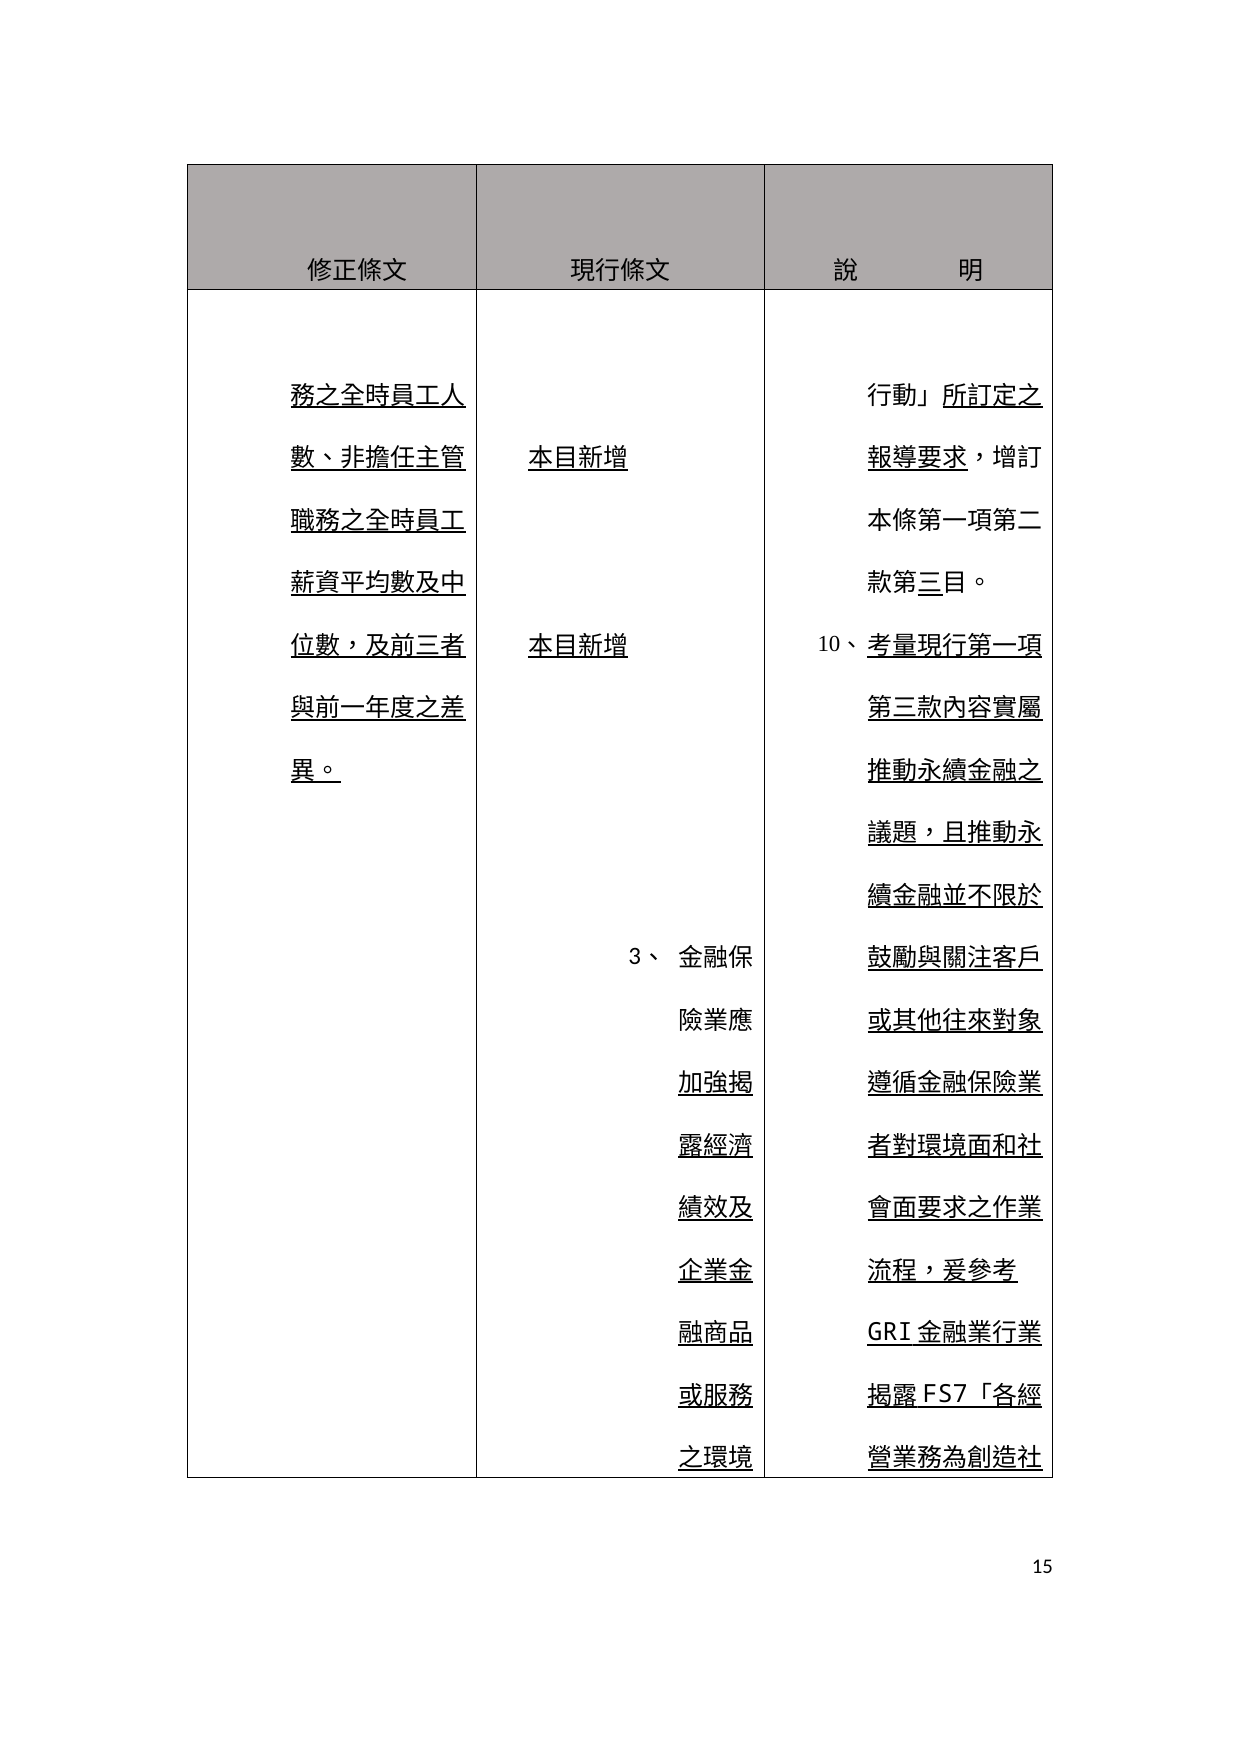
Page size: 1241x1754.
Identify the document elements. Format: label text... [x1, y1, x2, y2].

table_cell 第四條 上市公司所編製之企業社會責任報告書除前條所述內容外，應加強揭露下列事項： 食品工業及第二條第一項第二款之上市公司，應揭露企業在供應鏈管理暨採購實務、保障顧客健康與安全、產品及服務標示及法規遵循考量面之具體管理方針及績效指標。其績效指標至少應包含下列項目： 為改善食品衛生、安全與品質，而針對其從業人員、作業場所、設施衛生管理及其品保制度方面進行之評估與改進及所影響之主要產品類別與百分比。 上市公司應遵循之食品安全衛生管理相關法規，及上市公司違反上述法規之事件類別與次數。 上市公司採購符合國際認可之產品責任標準者占整體採購之百分比。 經獨立第三方驗證符合國際認證之食品安全管理系統標準之廠房所生產產品之百分比。 上市公司對供應商進行稽核之家數及百分比、稽核項目及結果。 上市公司依法規要求或自願進行產品追溯與追蹤管理之情形及相關產品占所有產品之百分比。 上市公司依法規要求或自願設置食品安全實驗室之情形、測試項目、測試結果、相關支出及其占營業收入淨額之百分比。 化學工業應揭露企業本身及其供應鏈為降低產品、活動或服務對於環境之負面衝擊，暨為保障員工職業健康與安全，以及利害相關民眾之生命財產安全而採取之具體、有效機制及作為，其至少應包含原料、物料及本身終端產品之製造或運送過程管理、廠區內外事故之緊急應變機制及其績效指標。 本目新增 本目新增 本目新增 金融保險業應加強揭露經濟績效及企業金融商品或服務之環境面與社會面之具體管理方針及績效指標。前述企業金融商品或服務至少應包含放貸、專案融資、共同基金、保險及企業本身投資等。其績效指標至少應包含下列項目： 在企業金融商品或服務之協議或交易範圍內，鼓勵與關注客戶或其他往來對象遵循金融保險業者對環境面和社會面要求之作業流程，及達到合理條件之情形。 非擔任主管職務之員工人數、年度員工平均福利費用及與前一年度之差異。 本款新增 [477, 290, 764, 1477]
table_header 說 明 [765, 165, 1052, 289]
table_cell 配合GRI準則之發布，依GRI準則用語，修正本條相關文字，理由同第三條說明一。 配合GRI準則之發布，將現行第一項第一款依永續報告指南應揭露之重大考量面，修改為對應GRI準則之供應商環境或社會評估、顧客健康與安全及行銷與標示之重大主題。 考量食品工業為落實改善食品衛生、安全與品質而進行之評估與改進之範疇並不僅限於從業人員、作業場所、設施衛生管理及其品保制度，並參考GRI準則416「顧客安全與健康」其揭露項目416-1「評估產品和服務類別對健康和安全的衝擊」所訂定之報導要求，亦將「服務」對健康和安全的衝擊納入評估，爰修正本條第一項第一款第一目之文字。 配合GRI準則之發布，考量現行第一項第一款第二目與GRI準則 416「顧客健康與安全」其揭露項目416-2「違反有關產品與服務的健康和安全法規之事件」及GRI準則 417「行銷與標示」其揭露項目417-2「未遵循產品與服務之資訊與標示法規的事件」所訂定之報導要求類似，為與GRI準則之揭露規定一致，爰參考上開揭露項目之報導要求，酌予修正本條第一項第一款第二目。 為與GRI食品業行業揭露FP2「採購符合國際認可之產品責任標準者占整體採購之百分比，並依標準區分」之規定一致，本條第一項第一款第三目增列「並依標準區分」文字。 配合GRI準則之發布，考量現行第一項第二款內容「化學工業應揭露其供應鏈為降低產品、活動或服務對於環境之負面衝擊，暨為保障員工職業健康與安全，以及利害相關民眾之生命財產安全而採取之具體、有效機制及作為」，與GRI準則之重大主題403「職業安全衛生」、413「當地社區」、308「供應商環境評估」及414「供應商社會評估」等揭露要求類似，為與GRI準則之揭露規定一致，爰修正本條第一項第二款化學工業應揭露內容，應包括上開重大主題之管理方針、揭露項目及其報導要求，並增訂第一項第二款第一目至第三目規定，明定依上開重大主題至少應揭露之報導要求。 為促使化學工業重視員工職業健康與安全，貫徹實施職業健康與安全標準，參考GRI準則 403「職業安全衛生」其揭露項目403-2「傷害類別，傷害、職業病、損工日數、缺勤等比率，以及因公死亡件數」所訂定之報導要求，增訂本條第一項第二款第一目。 為加強化學工業考量其整體營運對當地社區之影響，參考GRI準則 413「當地社區」其揭露項目413-2「對當地社區具有顯著實際或潛在負面衝擊的營運活動」所訂定之報導要求，增訂本條第一項第二款第二目。 為促使化學工業重視其本身及供應鏈之營運減少對環境或社會之衝擊，參考GRI準則 308「供應商環境評估」其揭露項目308-2「供應鏈對環境的負面衝擊，以及所採取的行動」及414「供應商社會評估」其揭露項目414-2「供應鏈中負面的社會衝擊以及所採取的行動」所訂定之報導要求，增訂本條第一項第二款第三目。 考量現行第一項第三款內容實屬推動永續金融之議題，且推動永續金融並不限於鼓勵與關注客戶或其他往來對象遵循金融保險業者對環境面和社會面要求之作業流程，爰參考GRI金融業行業揭露FS7「各經營業務為創造社會效益所設計的產品與服務」及FS8「各經營業務為創造環境效益所設計的產品與服務」之揭露內容，修正本條第一項第三款。 上市公司於爭取營運績效表現之際，應重視員工權益，提升基層員工薪資待遇、促進勞資雙贏，落實企業社會責任，參考「臺灣證券交易所股份有限公司對有價證券上市公司及境外指數股票型基金上市之境外基金機構資訊申報作業辦法」第3條第1項第31款所訂「員工福利政策及權益維護措施」規定，增列本條第一項第四款，並配合刪除本條第一項第三款第二目。 [765, 290, 1052, 1477]
table_header 現行條文 [477, 165, 764, 289]
table_header 修正條文 [188, 165, 476, 289]
table_cell 第四條 上市公司所編製之企業社會責任報告書除前條所述內容外，應加強揭露下列事項： 食品工業及第二條第一項第二款之上市公司，應揭露企業在供應商對環境或社會衝擊之評估、顧客健康與安全及行銷與標示重大主題之管理方針、揭露項目及其報導要求。其報導要求至少應包含下列項目： 為改善食品衛生、安全與品質，而針對其從業人員、作業場所、設施衛生管理及其品保制度等方面進行之評估與改進及所影響之主要產品與服務類別與百分比。 違反有關產品與服務之健康與安全法規及未遵循產品與服務之資訊與標示法規之事件類別與次數。 採購符合國際認可之產品責任標準者占整體採購之百分比，並依標準區分。 經獨立第三方驗證符合國際認證之食品安全管理系統標準之廠房所生產產品之百分比。 對供應商進行稽核之家數及百分比、稽核項目及結果。 依法規要求或自願進行產品追溯與追蹤管理之情形及相關產品占所有產品之百分比。 依法規要求或自願設置食品安全實驗室之情形、測試項目、測試結果、相關支出及其占營業收入淨額之百分比。 化學工業應揭露保障職業安全與衛生、對當地社區之影響及企業本身及其供應商對環境或社會衝擊之評估等重大主題之管理方針、揭露項目及其報導要求。其報導要求至少應包含下列項目： 說明員工受傷害類別，計算傷害率、職業病率、損工日數率、缺勤率以及因公死亡件數。 對當地社區具有顯著實際或潛在負面衝擊之營運活動。 企業本身及其供應商為降低對環境或社會之負面衝擊所採取之具體、有效機制及作為。 金融保險業應揭露企業在永續金融重大主題之管理方針、揭露項目及其報導要求。其報導要求至少應包含各經營業務為創造社會效益或環境效益所設計之產品與服務。 第二條規定之上市公司應揭露企業非擔任主管職務之全時員工人數、非擔任主管職務之全時員工薪資平均數及中位數，及前三者與前一年度之差異。 [188, 290, 476, 1477]
